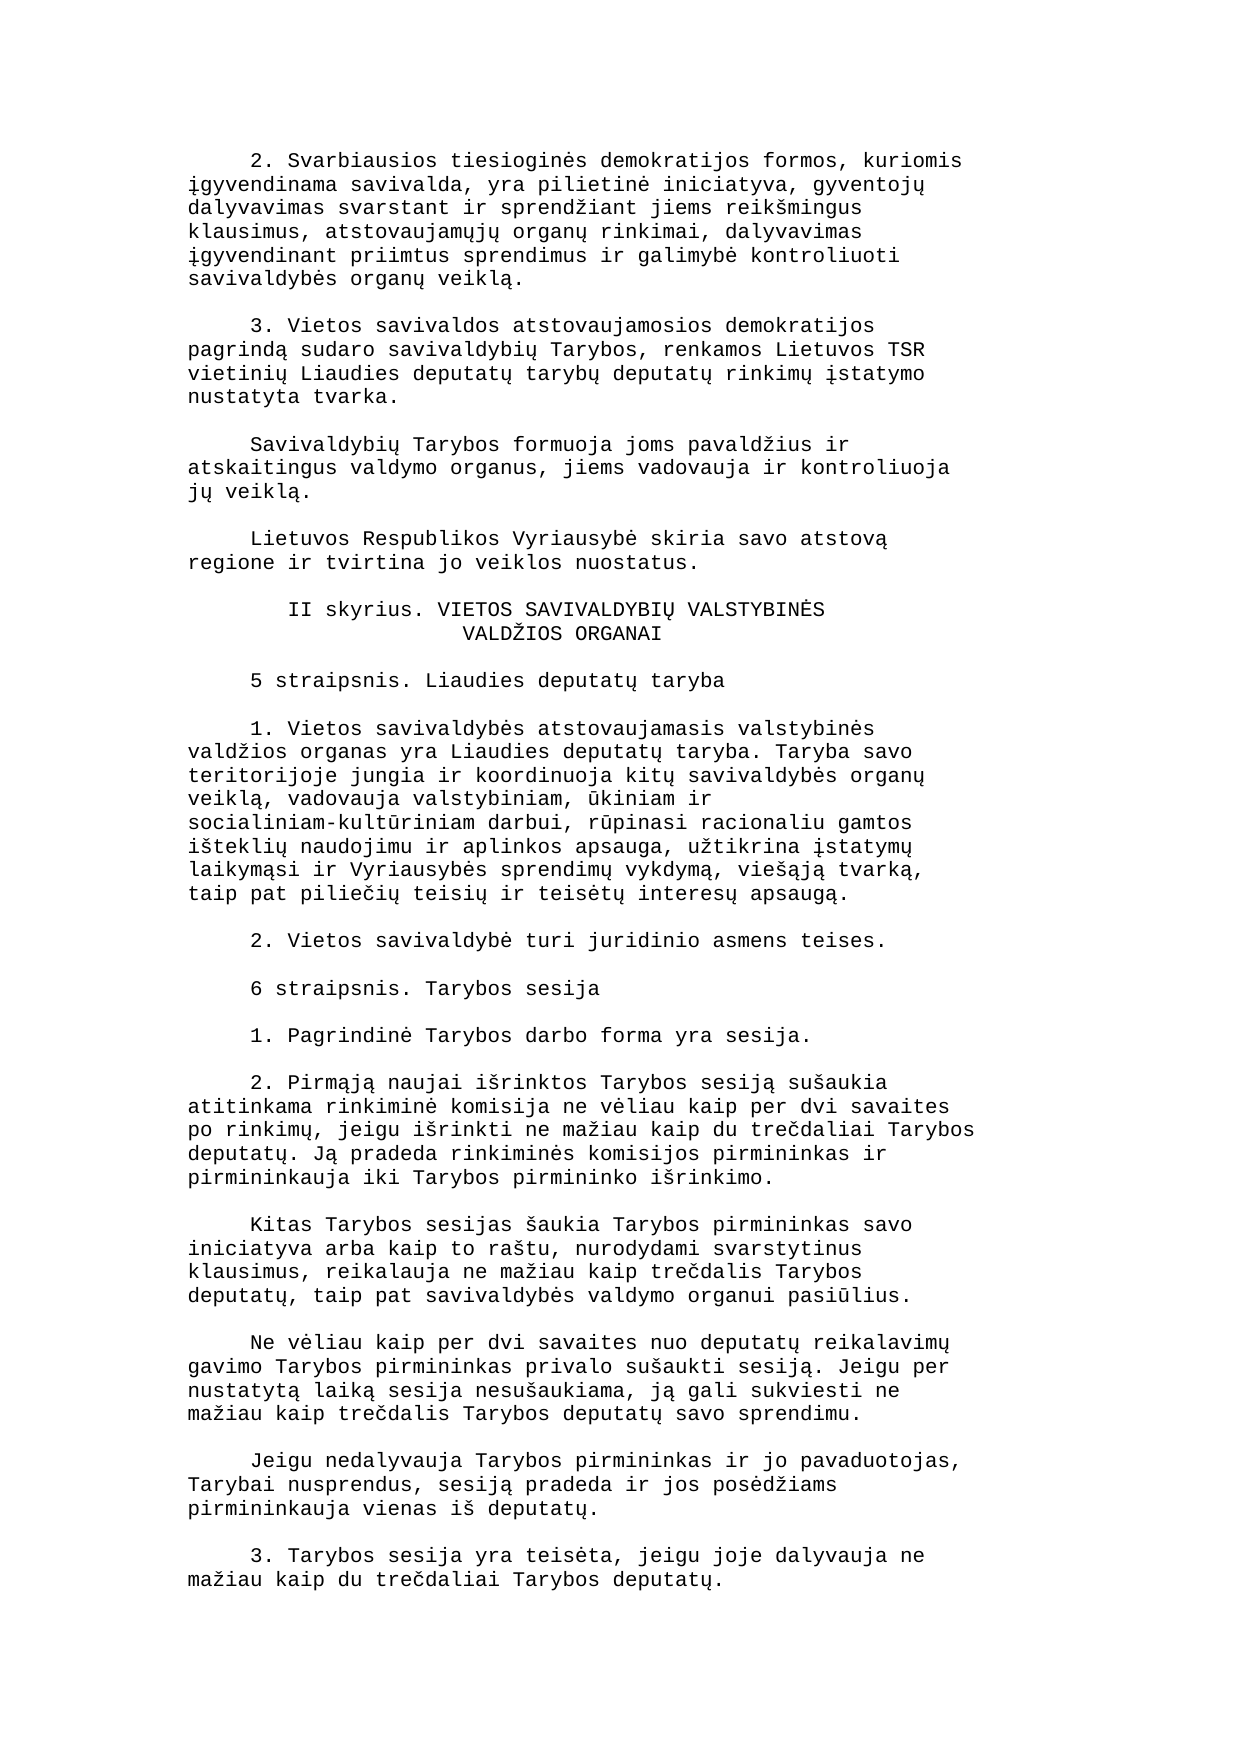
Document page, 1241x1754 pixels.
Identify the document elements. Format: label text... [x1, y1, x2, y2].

text įgyvendinant priimtus sprendimus ir galimybė kontroliuoti [187, 244, 1053, 268]
text veiklą, vadovauja valstybiniam, ūkiniam ir [187, 788, 1053, 812]
text II skyrius. VIETOS SAVIVALDYBIŲ VALSTYBINĖS [187, 599, 1053, 623]
text jų veiklą. [187, 481, 1053, 505]
text 6 straipsnis. Tarybos sesija [187, 978, 1053, 1001]
text nustatytą laiką sesija nesušaukiama, ją gali sukviesti ne [187, 1379, 1053, 1403]
text mažiau kaip trečdalis Tarybos deputatų savo sprendimu. [187, 1403, 1053, 1427]
text 2. Svarbiausios tiesioginės demokratijos formos, kuriomis [187, 150, 1053, 174]
text Ne vėliau kaip per dvi savaites nuo deputatų reikalavimų [187, 1332, 1053, 1356]
text atitinkama rinkiminė komisija ne vėliau kaip per dvi savaites [187, 1096, 1053, 1119]
text valdžios organas yra Liaudies deputatų taryba. Taryba savo [187, 741, 1053, 765]
text laikymąsi ir Vyriausybės sprendimų vykdymą, viešąją tvarką, [187, 859, 1053, 883]
text klausimus, reikalauja ne mažiau kaip trečdalis Tarybos [187, 1261, 1053, 1285]
text dalyvavimas svarstant ir sprendžiant jiems reikšmingus [187, 197, 1053, 221]
text Lietuvos Respublikos Vyriausybė skiria savo atstovą [187, 528, 1053, 552]
text teritorijoje jungia ir koordinuoja kitų savivaldybės organų [187, 765, 1053, 788]
text 5 straipsnis. Liaudies deputatų taryba [187, 670, 1053, 694]
text VALDŽIOS ORGANAI [187, 623, 1053, 647]
text deputatų, taip pat savivaldybės valdymo organui pasiūlius. [187, 1285, 1053, 1309]
text atskaitingus valdymo organus, jiems vadovauja ir kontroliuoja [187, 457, 1053, 481]
text įgyvendinama savivalda, yra pilietinė iniciatyva, gyventojų [187, 174, 1053, 197]
text mažiau kaip du trečdaliai Tarybos deputatų. [187, 1569, 1053, 1592]
text 2. Pirmąją naujai išrinktos Tarybos sesiją sušaukia [187, 1072, 1053, 1096]
text socialiniam-kultūriniam darbui, rūpinasi racionaliu gamtos [187, 812, 1053, 836]
text 2. Vietos savivaldybė turi juridinio asmens teises. [187, 930, 1053, 954]
text regione ir tvirtina jo veiklos nuostatus. [187, 552, 1053, 576]
text klausimus, atstovaujamųjų organų rinkimai, dalyvavimas [187, 221, 1053, 244]
text Savivaldybių Tarybos formuoja joms pavaldžius ir [187, 434, 1053, 457]
text iniciatyva arba kaip to raštu, nurodydami svarstytinus [187, 1238, 1053, 1261]
text po rinkimų, jeigu išrinkti ne mažiau kaip du trečdaliai Tarybos [187, 1119, 1053, 1143]
text deputatų. Ją pradeda rinkiminės komisijos pirmininkas ir [187, 1143, 1053, 1167]
text pirmininkauja vienas iš deputatų. [187, 1498, 1053, 1521]
text išteklių naudojimu ir aplinkos apsauga, užtikrina įstatymų [187, 836, 1053, 859]
text taip pat piliečių teisių ir teisėtų interesų apsaugą. [187, 883, 1053, 907]
text pirmininkauja iki Tarybos pirmininko išrinkimo. [187, 1167, 1053, 1190]
text 3. Tarybos sesija yra teisėta, jeigu joje dalyvauja ne [187, 1545, 1053, 1569]
text Jeigu nedalyvauja Tarybos pirmininkas ir jo pavaduotojas, [187, 1451, 1053, 1474]
text pagrindą sudaro savivaldybių Tarybos, renkamos Lietuvos TSR [187, 339, 1053, 363]
text savivaldybės organų veiklą. [187, 268, 1053, 292]
text 1. Pagrindinė Tarybos darbo forma yra sesija. [187, 1025, 1053, 1048]
text 1. Vietos savivaldybės atstovaujamasis valstybinės [187, 717, 1053, 741]
text gavimo Tarybos pirmininkas privalo sušaukti sesiją. Jeigu per [187, 1356, 1053, 1379]
text nustatyta tvarka. [187, 386, 1053, 410]
text Kitas Tarybos sesijas šaukia Tarybos pirmininkas savo [187, 1214, 1053, 1238]
text Tarybai nusprendus, sesiją pradeda ir jos posėdžiams [187, 1474, 1053, 1498]
text vietinių Liaudies deputatų tarybų deputatų rinkimų įstatymo [187, 363, 1053, 386]
text 3. Vietos savivaldos atstovaujamosios demokratijos [187, 316, 1053, 339]
